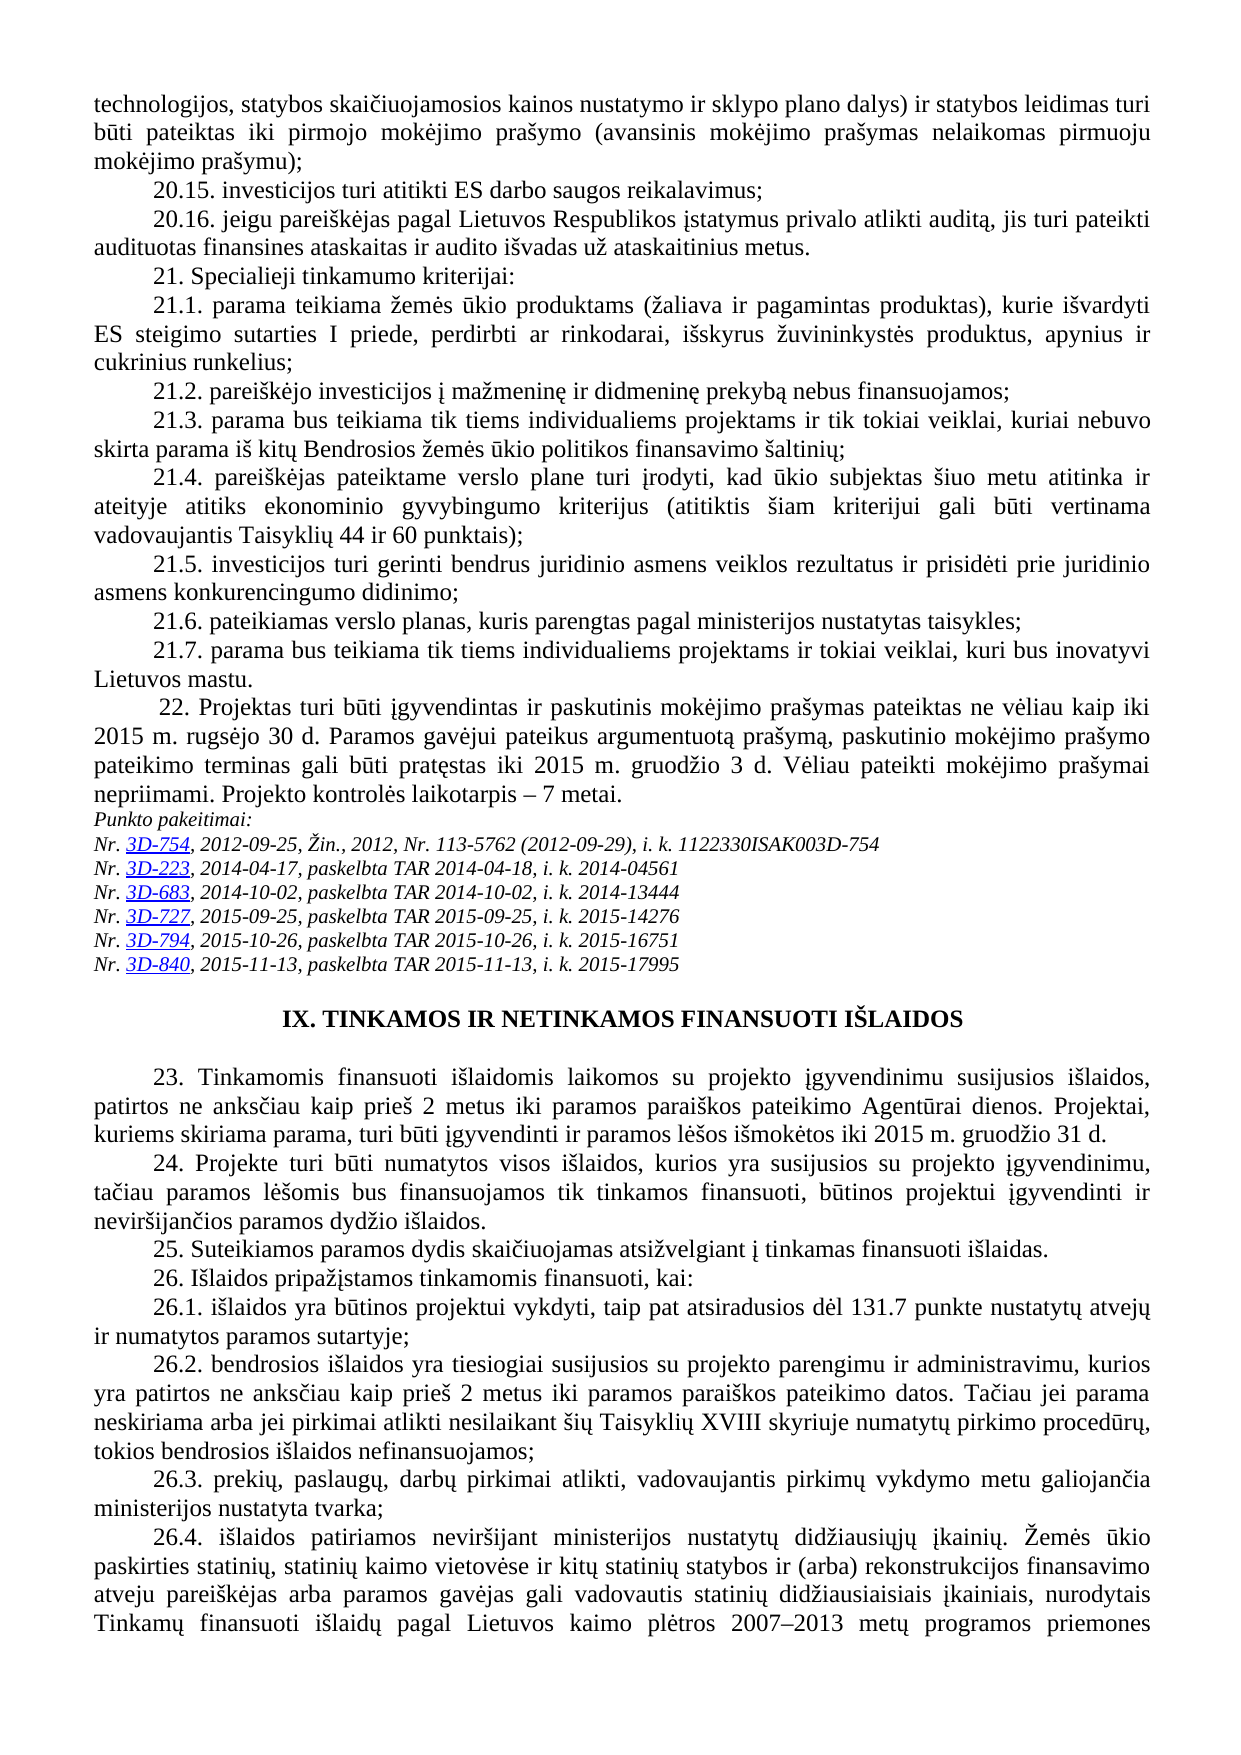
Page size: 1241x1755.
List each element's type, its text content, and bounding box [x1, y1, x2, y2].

text 21. Specialieji tinkamumo kriterijai: [94, 261, 1152, 290]
text 25. Suteikiamos paramos dydis skaičiuojamas atsižvelgiant į tinkamas finansuoti išlaidas. [94, 1234, 1152, 1263]
text Nr. 3D-683, 2014-10-02, paskelbta TAR 2014-10-02, i. k. 2014-13444 [94, 879, 1152, 904]
text 21.2. pareiškėjo investicijos į mažmeninę ir didmeninę prekybą nebus finansuojamos; [94, 376, 1152, 405]
text Nr. 3D-840, 2015-11-13, paskelbta TAR 2015-11-13, i. k. 2015-17995 [94, 952, 1152, 976]
text 21.1. parama teikiama žemės ūkio produktams (žaliava ir pagamintas produktas), kurie išvardyti ES steigimo sutarties I priede, perdirbti ar rinkodarai, išskyrus žuvininkystės produktus, apynius ir cukrinius runkelius; [94, 290, 1152, 376]
text 20.16. jeigu pareiškėjas pagal Lietuvos Respublikos įstatymus privalo atlikti auditą, jis turi pateikti audituotas finansines ataskaitas ir audito išvadas už ataskaitinius metus. [94, 204, 1152, 261]
text 21.3. parama bus teikiama tik tiems individualiems projektams ir tik tokiai veiklai, kuriai nebuvo skirta parama iš kitų Bendrosios žemės ūkio politikos finansavimo šaltinių; [94, 405, 1152, 462]
text 22. Projektas turi būti įgyvendintas ir paskutinis mokėjimo prašymas pateiktas ne vėliau kaip iki 2015 m. rugsėjo 30 d. Paramos gavėjui pateikus argumentuotą prašymą, paskutinio mokėjimo prašymo pateikimo terminas gali būti pratęstas iki 2015 m. gruodžio 3 d. Vėliau pateikti mokėjimo prašymai nepriimami. Projekto kontrolės laikotarpis – 7 metai. [94, 692, 1152, 807]
text 23. Tinkamomis finansuoti išlaidomis laikomos su projekto įgyvendinimu susijusios išlaidos, patirtos ne anksčiau kaip prieš 2 metus iki paramos paraiškos pateikimo Agentūrai dienos. Projektai, kuriems skiriama parama, turi būti įgyvendinti ir paramos lėšos išmokėtos iki 2015 m. gruodžio 31 d. [94, 1062, 1152, 1148]
text Nr. 3D-794, 2015-10-26, paskelbta TAR 2015-10-26, i. k. 2015-16751 [94, 928, 1152, 952]
text 24. Projekte turi būti numatytos visos išlaidos, kurios yra susijusios su projekto įgyvendinimu, tačiau paramos lėšomis bus finansuojamos tik tinkamos finansuoti, būtinos projektui įgyvendinti ir neviršijančios paramos dydžio išlaidos. [94, 1148, 1152, 1234]
text Nr. 3D-727, 2015-09-25, paskelbta TAR 2015-09-25, i. k. 2015-14276 [94, 904, 1152, 928]
text 26. Išlaidos pripažįstamos tinkamomis finansuoti, kai: [94, 1263, 1152, 1292]
text 26.1. išlaidos yra būtinos projektui vykdyti, taip pat atsiradusios dėl 131.7 punkte nustatytų atvejų ir numatytos paramos sutartyje; [94, 1292, 1152, 1349]
text Nr. 3D-223, 2014-04-17, paskelbta TAR 2014-04-18, i. k. 2014-04561 [94, 856, 1152, 879]
text IX. TINKAMOS IR NETINKAMOS FINANSUOTI IŠLAIDOS [94, 1004, 1152, 1033]
text Nr. 3D-754, 2012-09-25, Žin., 2012, Nr. 113-5762 (2012-09-29), i. k. 1122330ISAK003D-754 [94, 831, 1152, 856]
text 26.4. išlaidos patiriamos neviršijant ministerijos nustatytų didžiausiųjų įkainių. Žemės ūkio paskirties statinių, statinių kaimo vietovėse ir kitų statinių statybos ir (arba) rekonstrukcijos finansavimo atveju pareiškėjas arba paramos gavėjas gali vadovautis statinių didžiausiaisiais įkainiais, nurodytais Tinkamų finansuoti išlaidų pagal Lietuvos kaimo plėtros 2007–2013 metų programos priemones [94, 1522, 1152, 1637]
text 21.5. investicijos turi gerinti bendrus juridinio asmens veiklos rezultatus ir prisidėti prie juridinio asmens konkurencingumo didinimo; [94, 549, 1152, 606]
text Punkto pakeitimai: [94, 807, 1152, 831]
text 21.7. parama bus teikiama tik tiems individualiems projektams ir tokiai veiklai, kuri bus inovatyvi Lietuvos mastu. [94, 635, 1152, 692]
text 26.3. prekių, paslaugų, darbų pirkimai atlikti, vadovaujantis pirkimų vykdymo metu galiojančia ministerijos nustatyta tvarka; [94, 1464, 1152, 1522]
text 21.4. pareiškėjas pateiktame verslo plane turi įrodyti, kad ūkio subjektas šiuo metu atitinka ir ateityje atitiks ekonominio gyvybingumo kriterijus (atitiktis šiam kriterijui gali būti vertinama vadovaujantis Taisyklių 44 ir 60 punktais); [94, 462, 1152, 549]
text 20.15. investicijos turi atitikti ES darbo saugos reikalavimus; [94, 175, 1152, 204]
text 21.6. pateikiamas verslo planas, kuris parengtas pagal ministerijos nustatytas taisykles; [94, 606, 1152, 635]
text technologijos, statybos skaičiuojamosios kainos nustatymo ir sklypo plano dalys) ir statybos leidimas turi būti pateiktas iki pirmojo mokėjimo prašymo (avansinis mokėjimo prašymas nelaikomas pirmuoju mokėjimo prašymu); [94, 89, 1152, 175]
text 26.2. bendrosios išlaidos yra tiesiogiai susijusios su projekto parengimu ir administravimu, kurios yra patirtos ne anksčiau kaip prieš 2 metus iki paramos paraiškos pateikimo datos. Tačiau jei parama neskiriama arba jei pirkimai atlikti nesilaikant šių Taisyklių XVIII skyriuje numatytų pirkimo procedūrų, tokios bendrosios išlaidos nefinansuojamos; [94, 1349, 1152, 1464]
